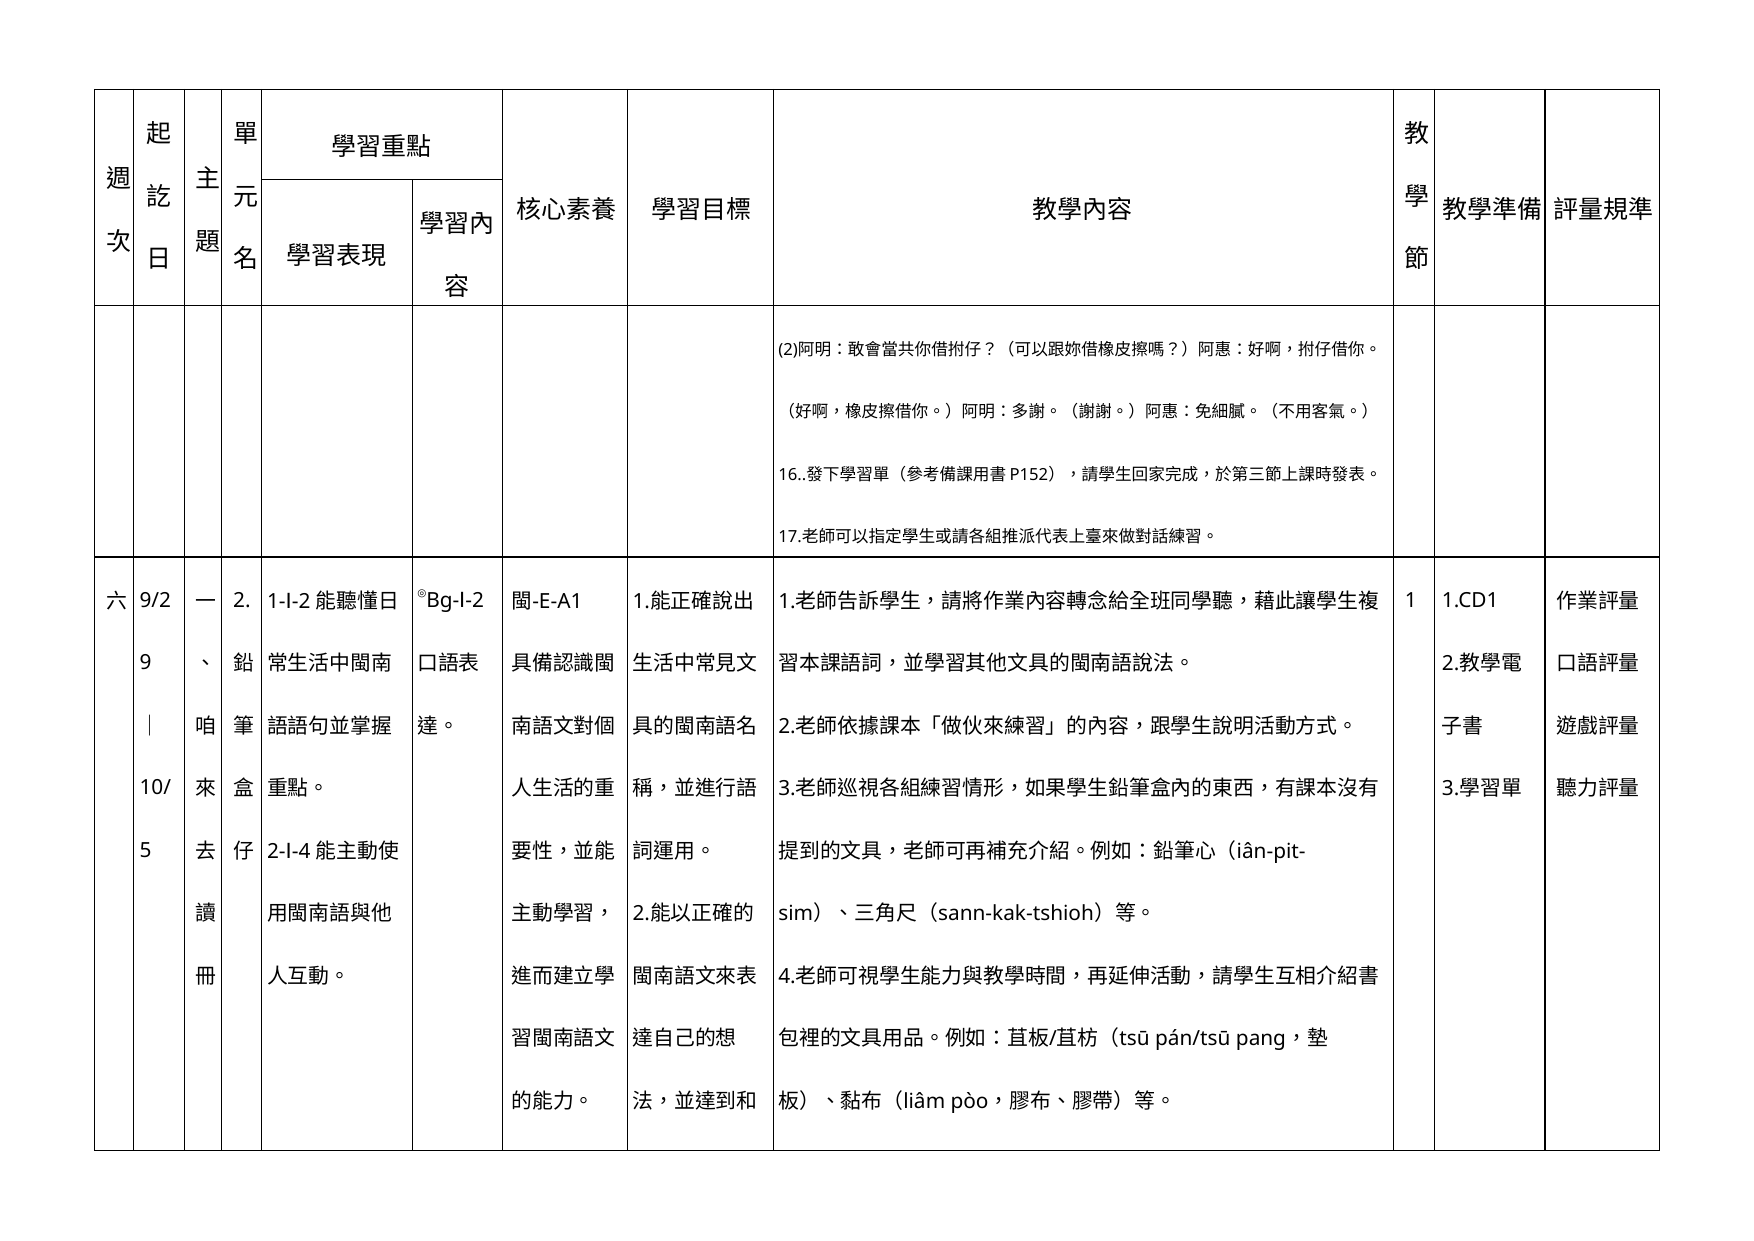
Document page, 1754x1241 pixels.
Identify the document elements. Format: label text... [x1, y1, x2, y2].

table_cell [262, 306, 412, 556]
table_header 評量規準 [1546, 90, 1659, 305]
table_cell 9/22 ｜ 9/28 [134, 306, 184, 556]
table_header 教學準備 [1435, 90, 1544, 305]
table_header 學習重點 [262, 90, 502, 179]
table_cell [1546, 306, 1659, 556]
table_cell 2.鉛筆盒仔 [222, 306, 261, 556]
table_cell 1-Ⅰ-2 能聽懂日常生活中閩南語語句並掌握重點。 2-Ⅰ-4 能主動使用閩南語與他人互動。 [262, 558, 412, 1150]
table_header 教學節數 [1394, 90, 1434, 305]
table_cell [503, 306, 627, 556]
table_cell ◎Bg-Ⅰ-2 口語表達。 [413, 558, 502, 1150]
table_cell 一、咱來去讀冊 [185, 558, 221, 1150]
table_header 週次 [95, 90, 133, 305]
table_cell 六 [95, 558, 133, 1150]
table_cell 作業評量 口語評量 遊戲評量 聽力評量 [1546, 558, 1659, 1150]
table_cell (2)阿明：敢會當共你借拊仔？（可以跟妳借橡皮擦嗎？）阿惠：好啊，拊仔借你。（好啊，橡皮擦借你。）阿明：多謝。（謝謝。）阿惠：免細膩。（不用客氣。） 16..發下學習單（參考備課用書P152），請學生回家完成，於第三節上課時發表。 17.老師可以指定學生或請各組推派代表上臺來做對話練習。 [774, 306, 1393, 556]
table_cell 1.能正確說出生活中常見文具的閩南語名稱，並進行語詞運用。 2.能以正確的閩南語文來表達自己的想法，並達到和 [628, 558, 773, 1150]
table_cell 閩-E-A1 具備認識閩南語文對個人生活的重要性，並能主動學習，進而建立學習閩南語文的能力。 [503, 558, 627, 1150]
table_cell [413, 306, 502, 556]
table_cell [95, 306, 133, 556]
table_cell 2.鉛筆盒仔 [222, 558, 261, 1150]
table_cell 1 [1394, 306, 1434, 556]
table_cell 1.CD1 2.教學電子書 3.學習單 [1435, 558, 1544, 1150]
table_cell 學習表現 [262, 180, 412, 305]
table_header 主題 [185, 90, 221, 305]
table_header 教學內容 [774, 90, 1393, 305]
table_cell 1.老師告訴學生，請將作業內容轉念給全班同學聽，藉此讓學生複習本課語詞，並學習其他文具的閩南語說法。 2.老師依據課本「做伙來練習」的內容，跟學生說明活動方式。 3.老師巡視各組練習情形，如果學生鉛筆盒內的東西，有課本沒有提到的文具，老師可再補充介紹。例如：鉛筆心（iân-pit- sim）、三角尺（sann-kak-tshioh）等。 4.老師可視學生能力與教學時間，再延伸活動，請學生互相介紹書包裡的文具用品。例如：苴板/苴枋（tsū pán/tsū pang，墊板）、黏布（liâm pòo，膠布、膠帶）等。 [774, 558, 1393, 1150]
table_cell [628, 306, 773, 556]
table_cell 學習內容 [413, 180, 502, 305]
table_header 起訖日期 [134, 90, 184, 305]
table_header 學習目標 [628, 90, 773, 305]
table_cell [185, 306, 221, 556]
table_cell 9/29 ｜ 10/5 [134, 558, 184, 1150]
table_header 單元名稱 [222, 90, 261, 305]
table_header 核心素養 [503, 90, 627, 305]
table_cell [1435, 306, 1544, 556]
table_cell 1 [1394, 558, 1434, 1150]
